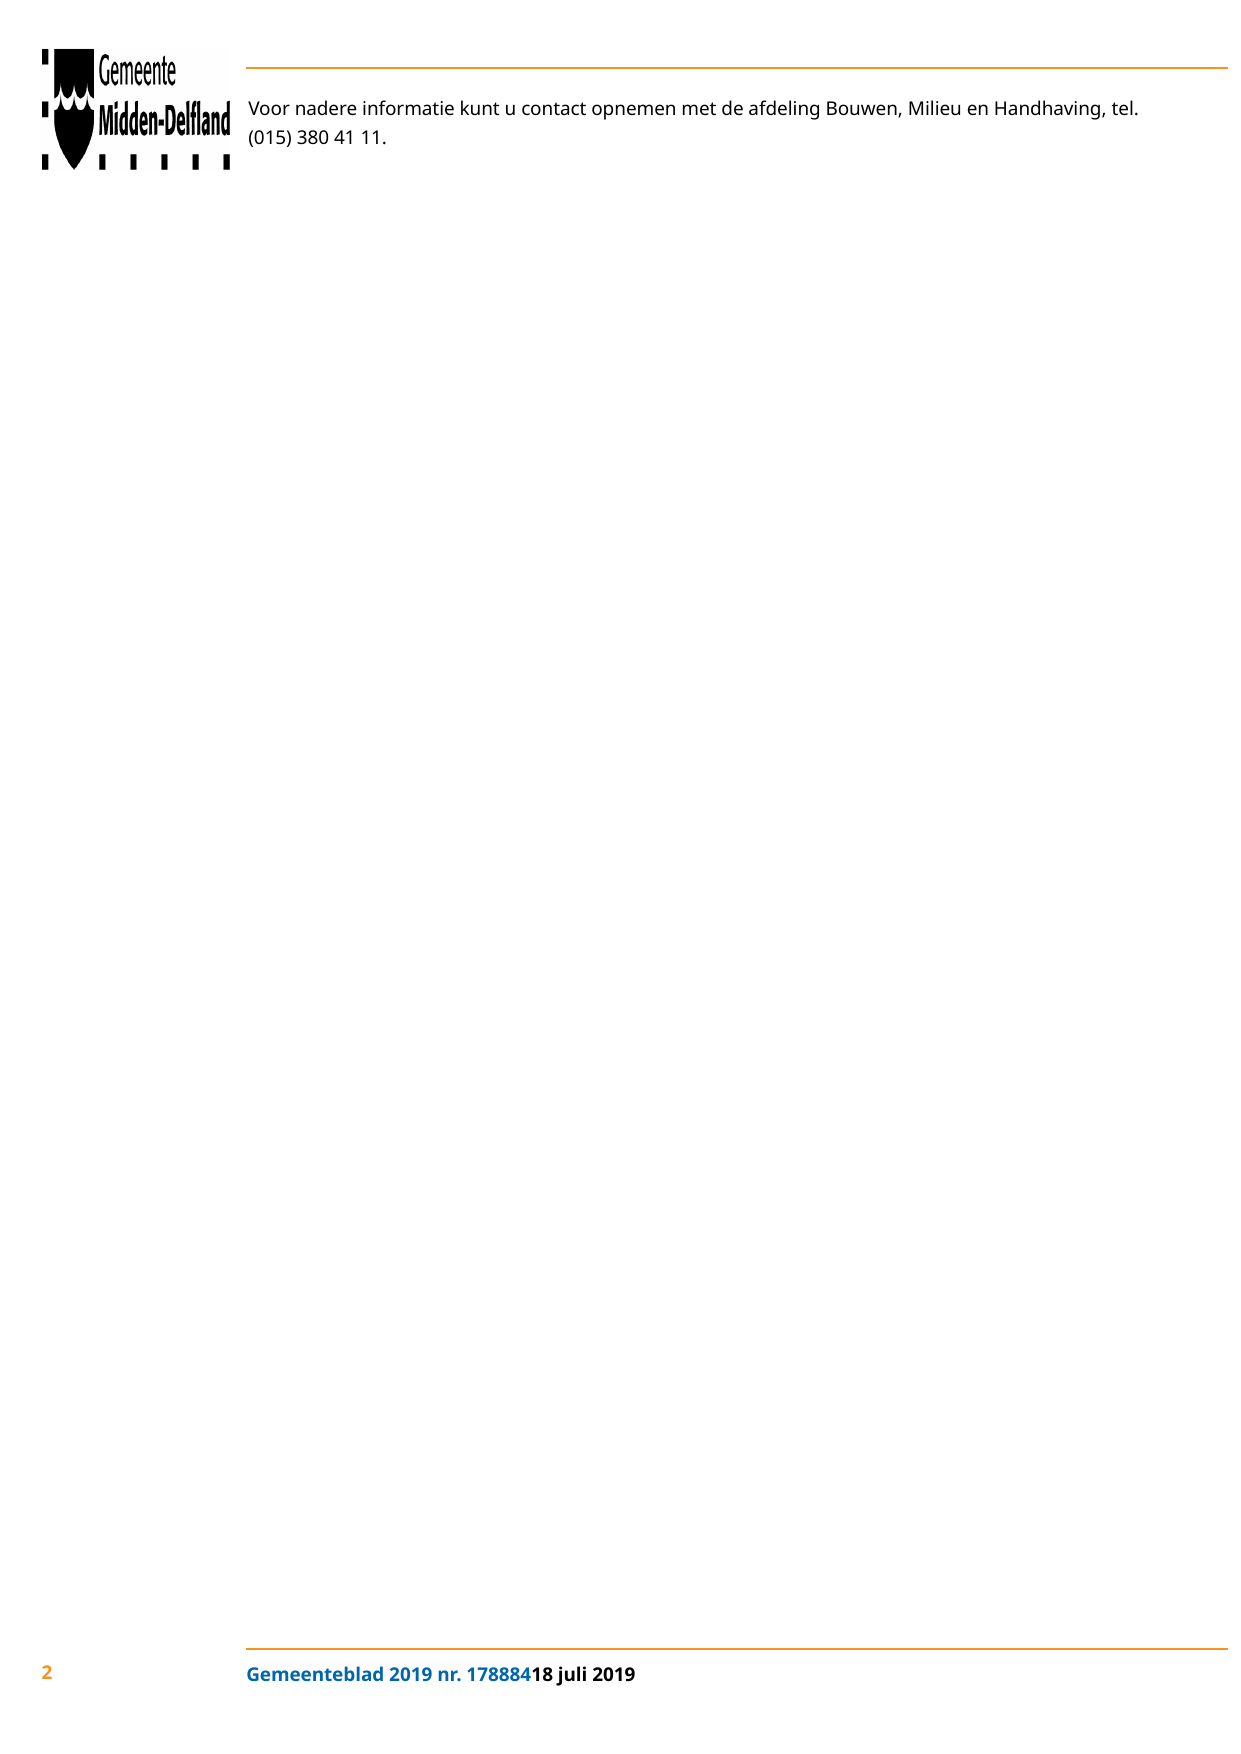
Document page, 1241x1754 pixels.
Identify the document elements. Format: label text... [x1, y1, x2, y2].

picture [41, 47, 231, 172]
text Voor nadere informatie kunt u contact opnemen met de afdeling Bouwen, Milieu en Handhaving, tel. (015) 380 41 11. [248, 95, 1152, 150]
